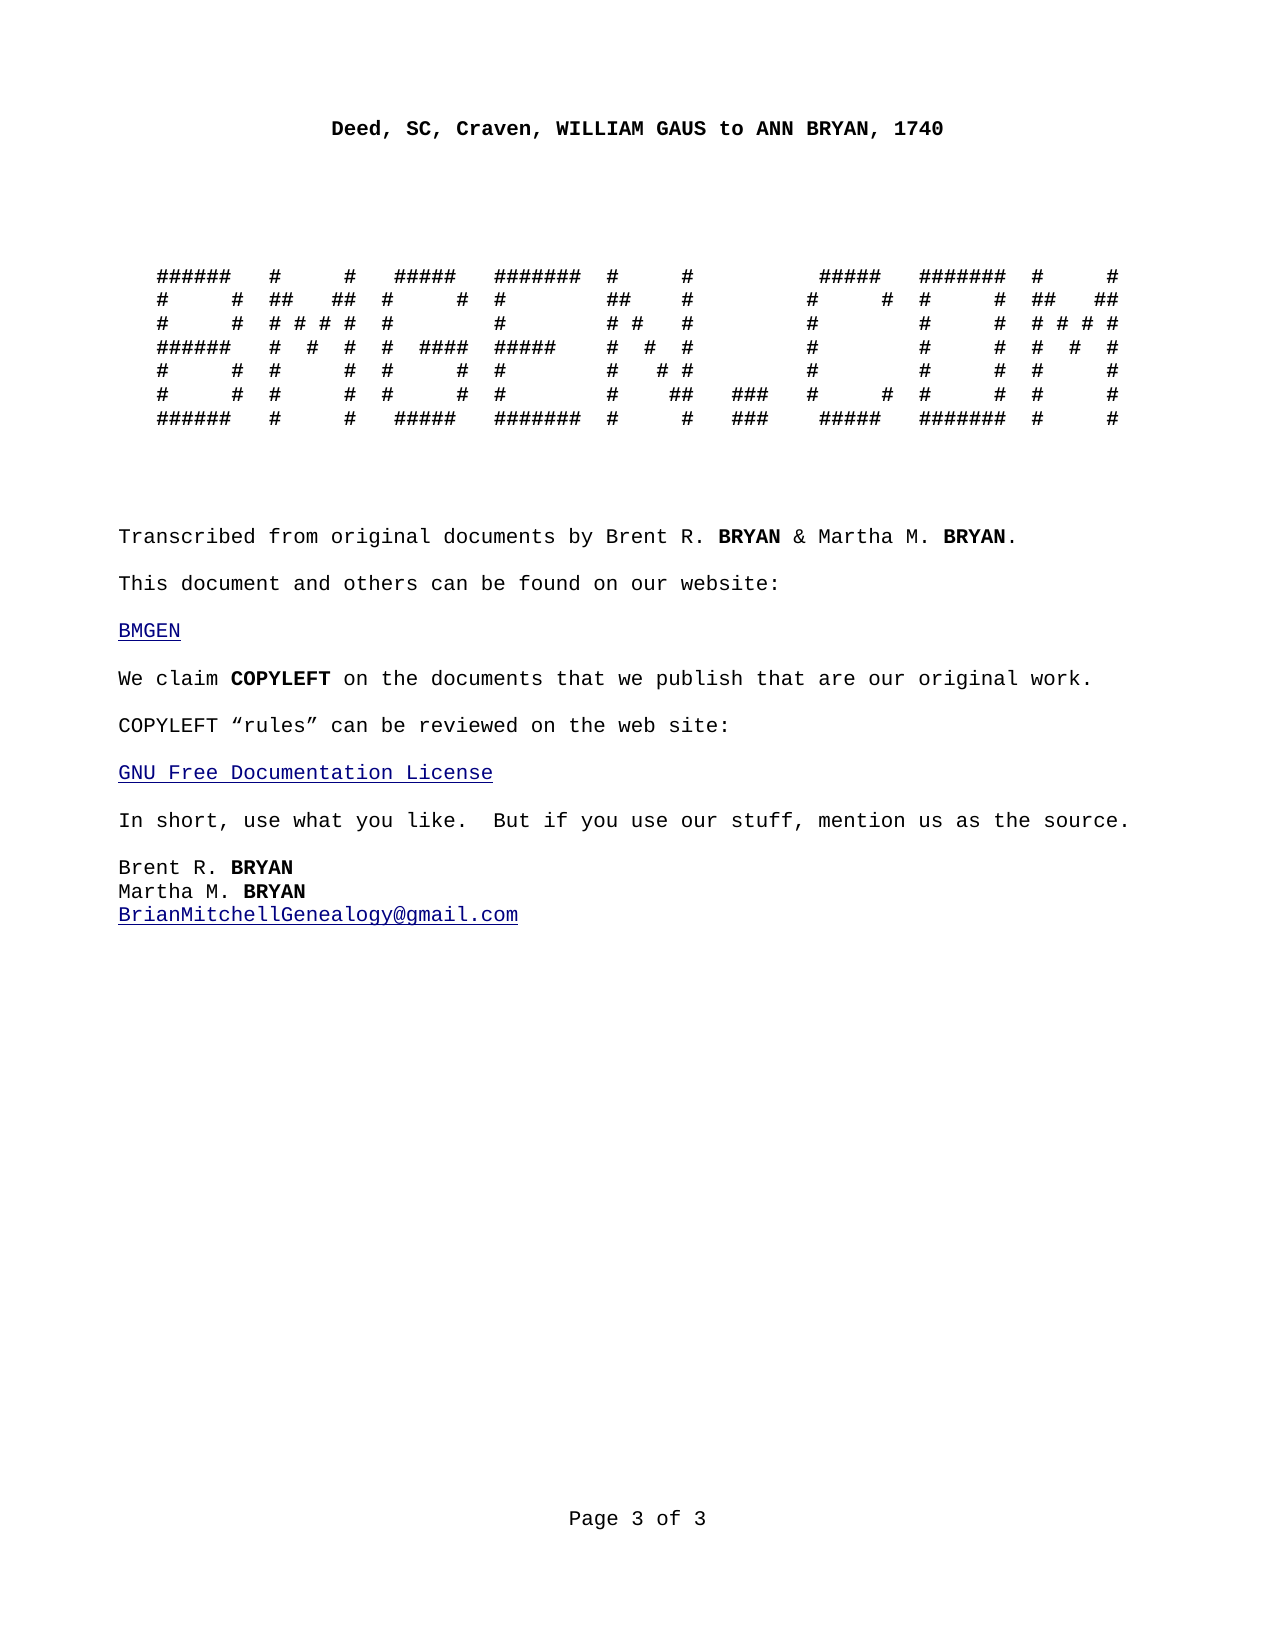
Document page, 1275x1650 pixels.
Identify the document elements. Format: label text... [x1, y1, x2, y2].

text ###### # # # # #### ##### # # # # # # # # # [118, 337, 1157, 360]
text Brent R. BRYAN [118, 857, 1157, 881]
text In short, use what you like. But if you use our stuff, mention us as the source. [118, 810, 1157, 833]
text ###### # # ##### ####### # # ##### ####### # # [118, 266, 1157, 289]
text # # # # # # # # # # # # # # # [118, 360, 1157, 384]
text COPYLEFT “rules” can be reviewed on the web site: [118, 715, 1157, 739]
text ###### # # ##### ####### # # ### ##### ####### # # [118, 408, 1157, 431]
text BrianMitchellGenealogy@gmail.com [118, 904, 1157, 928]
text We claim COPYLEFT on the documents that we publish that are our original work. [118, 668, 1157, 691]
text BMGEN [118, 621, 1157, 644]
text # # ## ## # # # ## # # # # # ## ## [118, 289, 1157, 313]
text GNU Free Documentation License [118, 762, 1157, 786]
text Martha M. BRYAN [118, 881, 1157, 904]
text # # # # # # # # # # # # # # # # # # [118, 313, 1157, 337]
text This document and others can be found on our website: [118, 573, 1157, 597]
text # # # # # # # # ## ### # # # # # # [118, 384, 1157, 408]
text Transcribed from original documents by Brent R. BRYAN & Martha M. BRYAN. [118, 526, 1157, 549]
